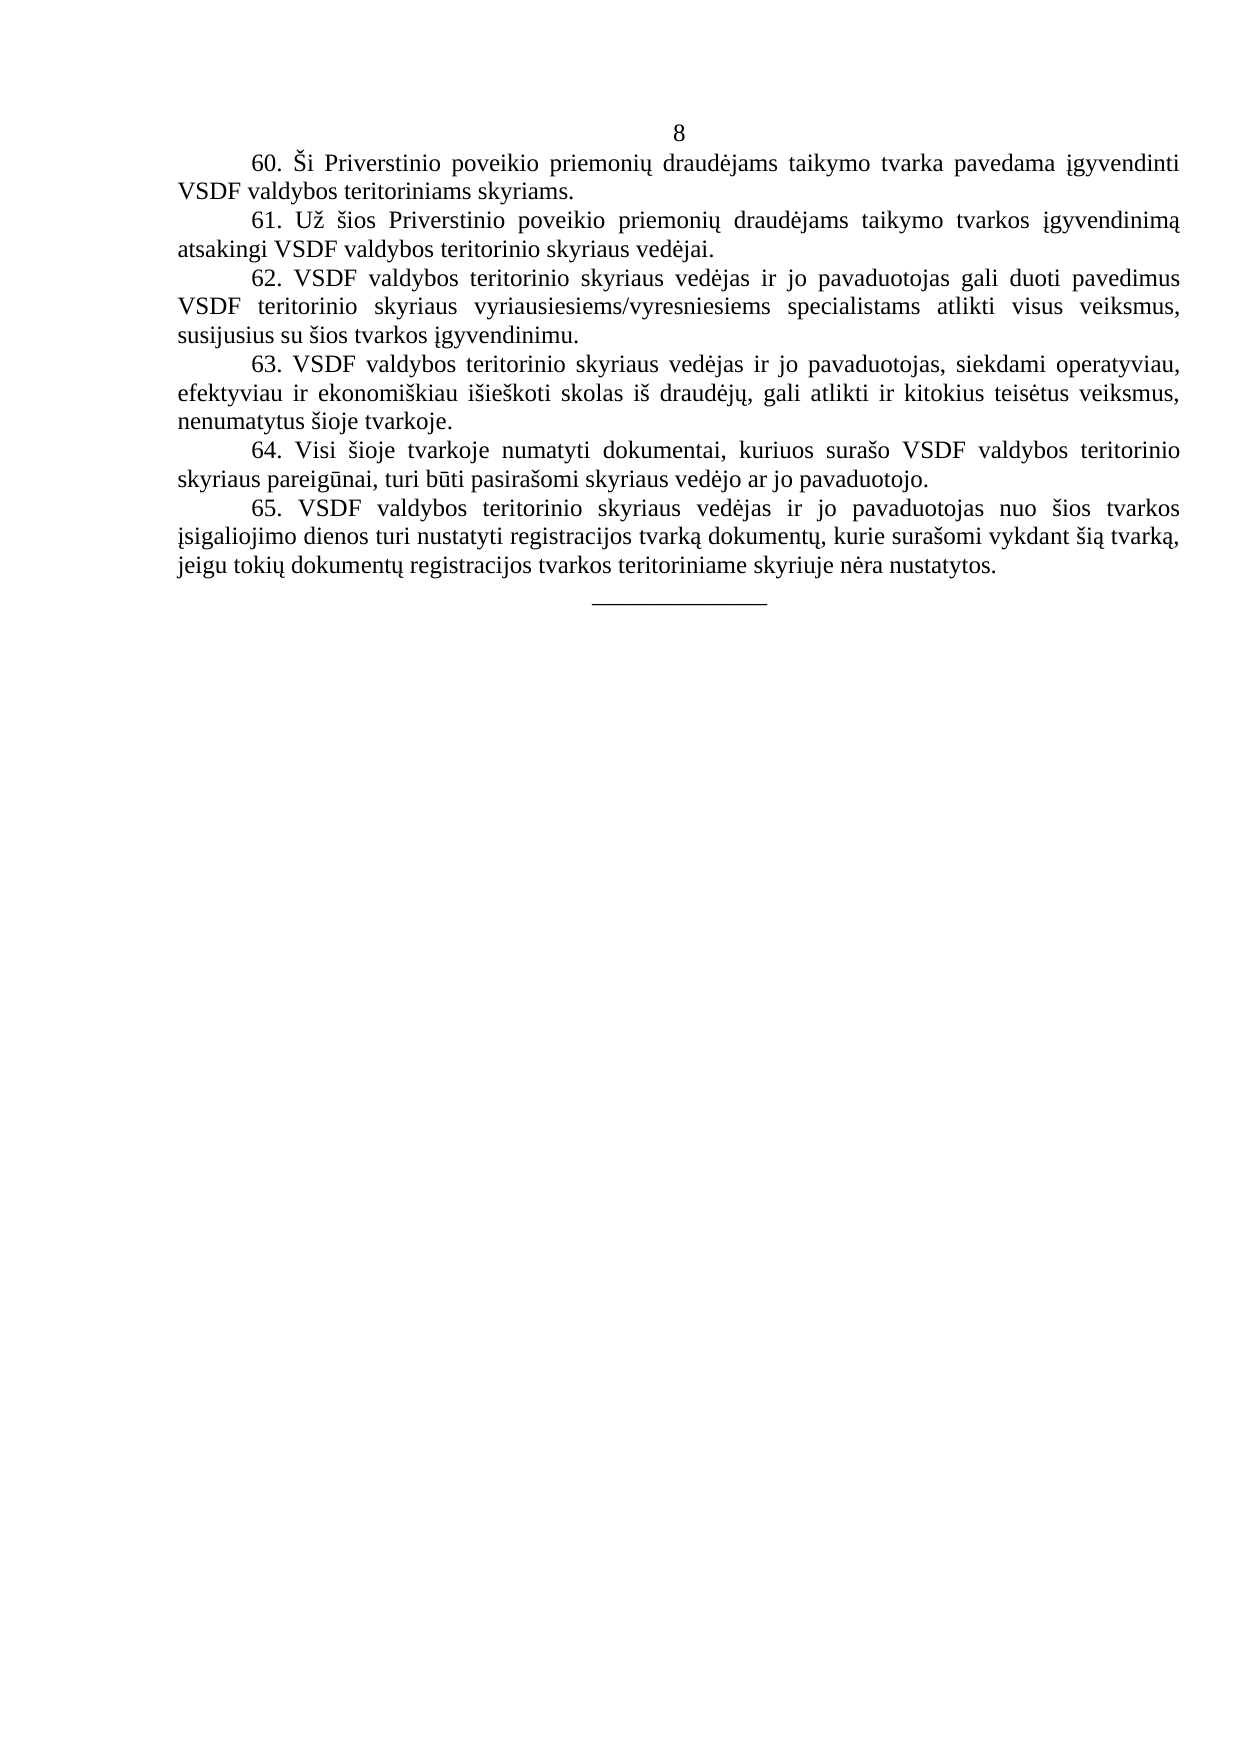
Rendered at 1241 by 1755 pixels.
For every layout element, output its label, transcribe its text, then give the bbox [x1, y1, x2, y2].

text 62. VSDF valdybos teritorinio skyriaus vedėjas ir jo pavaduotojas gali duoti pavedimus VSDF teritorinio skyriaus vyriausiesiems/vyresniesiems specialistams atlikti visus veiksmus, susijusius su šios tvarkos įgyvendinimu. [177, 263, 1181, 349]
text ______________ [177, 579, 1181, 608]
text 64. Visi šioje tvarkoje numatyti dokumentai, kuriuos surašo VSDF valdybos teritorinio skyriaus pareigūnai, turi būti pasirašomi skyriaus vedėjo ar jo pavaduotojo. [177, 435, 1181, 493]
text 60. Ši Priverstinio poveikio priemonių draudėjams taikymo tvarka pavedama įgyvendinti VSDF valdybos teritoriniams skyriams. [177, 148, 1181, 205]
text 61. Už šios Priverstinio poveikio priemonių draudėjams taikymo tvarkos įgyvendinimą atsakingi VSDF valdybos teritorinio skyriaus vedėjai. [177, 205, 1181, 263]
text 63. VSDF valdybos teritorinio skyriaus vedėjas ir jo pavaduotojas, siekdami operatyviau, efektyviau ir ekonomiškiau išieškoti skolas iš draudėjų, gali atlikti ir kitokius teisėtus veiksmus, nenumatytus šioje tvarkoje. [177, 349, 1181, 435]
text 65. VSDF valdybos teritorinio skyriaus vedėjas ir jo pavaduotojas nuo šios tvarkos įsigaliojimo dienos turi nustatyti registracijos tvarką dokumentų, kurie surašomi vykdant šią tvarką, jeigu tokių dokumentų registracijos tvarkos teritoriniame skyriuje nėra nustatytos. [177, 493, 1181, 579]
